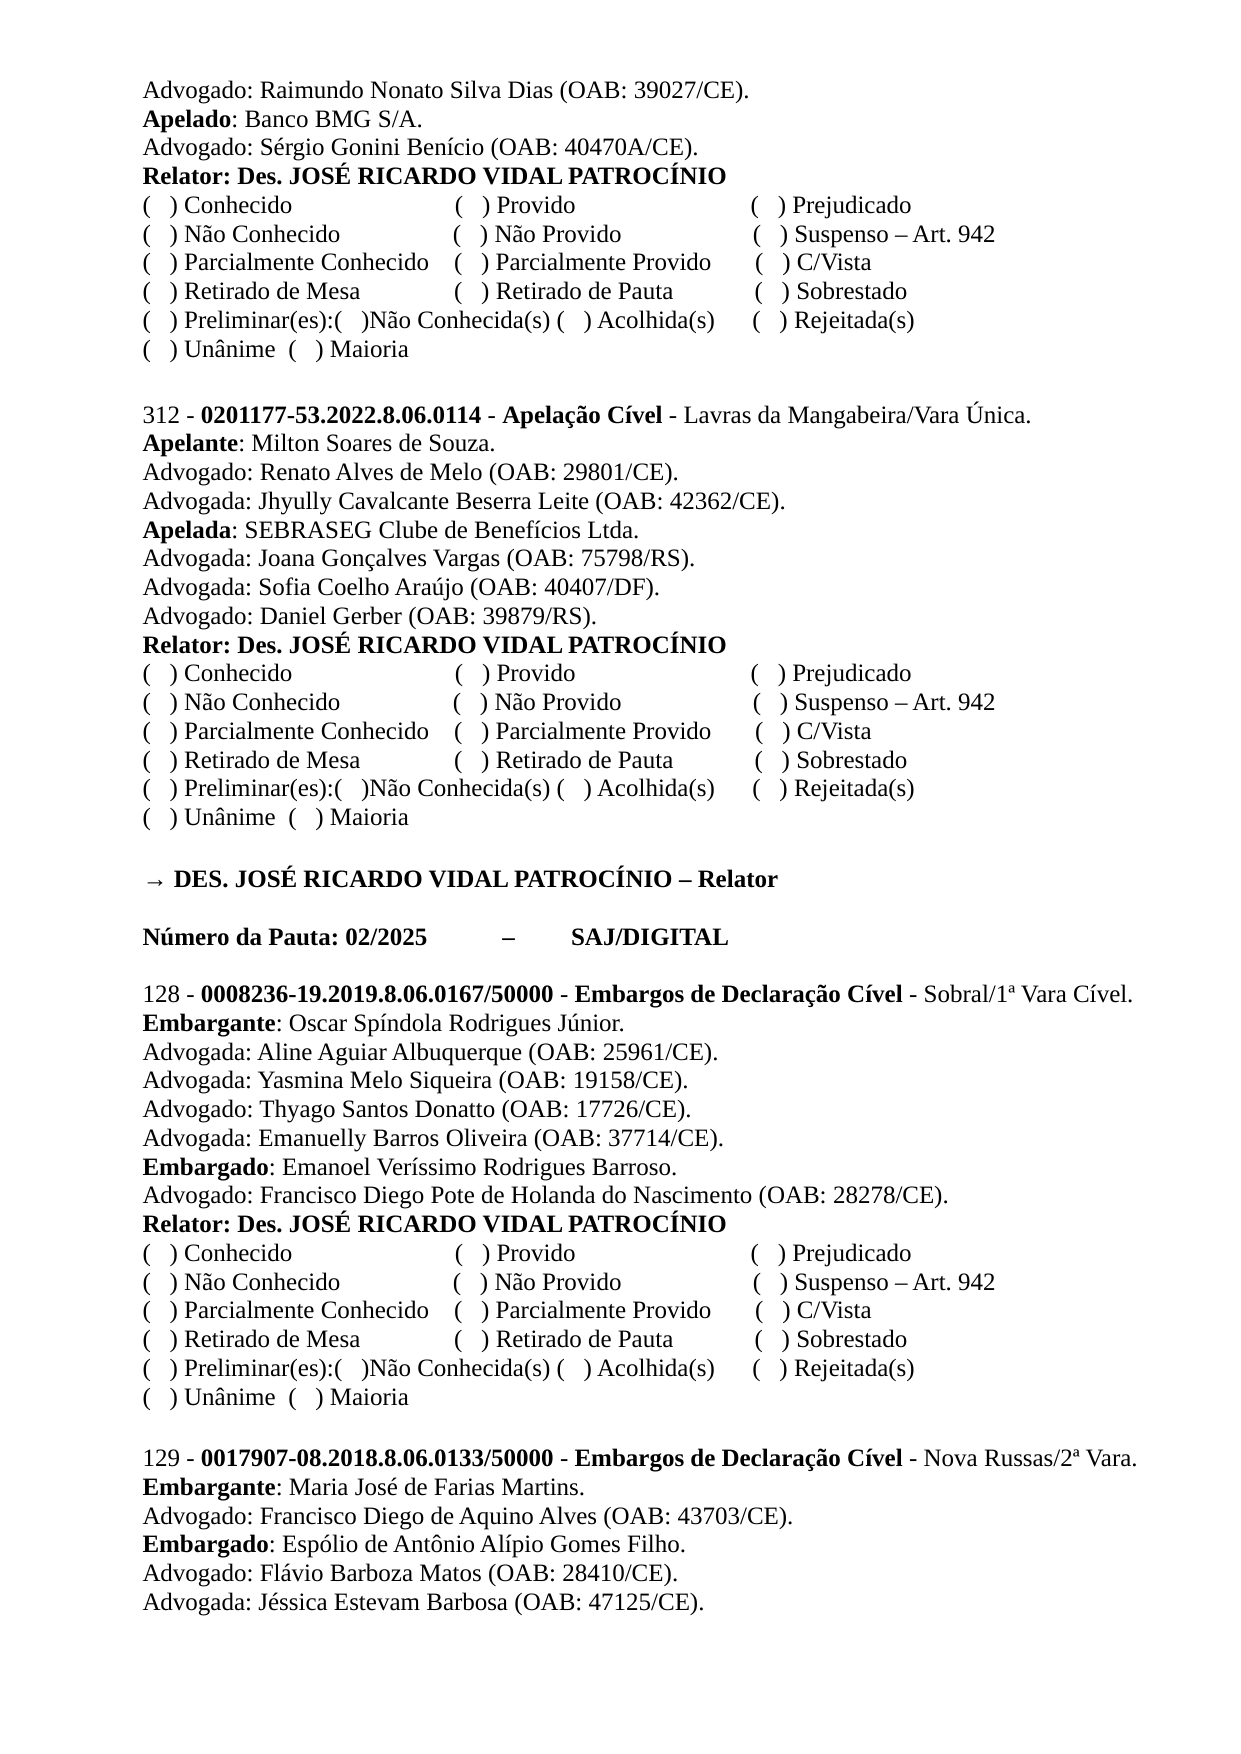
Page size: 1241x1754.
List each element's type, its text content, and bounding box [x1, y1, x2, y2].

text ( ) Não Conhecido ( ) Não Provido ( ) Suspenso – Art. 942 [142, 1267, 1158, 1295]
text Advogada: Sofia Coelho Araújo (OAB: 40407/DF). [142, 572, 1141, 601]
text Advogado: Daniel Gerber (OAB: 39879/RS). [142, 601, 1141, 630]
text Advogado: Sérgio Gonini Benício (OAB: 40470A/CE). [142, 132, 1141, 161]
text ( ) Retirado de Mesa ( ) Retirado de Pauta ( ) Sobrestado [142, 1324, 1158, 1353]
text 312 - 0201177-53.2022.8.06.0114 - Apelação Cível - Lavras da Mangabeira/Vara Única. [142, 400, 1141, 428]
text 128 - 0008236-19.2019.8.06.0167/50000 - Embargos de Declaração Cível - Sobral/1ª Vara Cível. [142, 979, 1141, 1008]
text ( ) Parcialmente Conhecido ( ) Parcialmente Provido ( ) C/Vista [142, 1295, 1158, 1324]
text Relator: Des. JOSÉ RICARDO VIDAL PATROCÍNIO [142, 1209, 1141, 1238]
text ( ) Parcialmente Conhecido ( ) Parcialmente Provido ( ) C/Vista [142, 247, 1158, 276]
text ( ) Unânime ( ) Maioria [142, 1382, 1141, 1410]
text ( ) Preliminar(es):( )Não Conhecida(s) ( ) Acolhida(s) ( ) Rejeitada(s) [142, 305, 1158, 334]
text Advogado: Raimundo Nonato Silva Dias (OAB: 39027/CE). [142, 75, 1141, 104]
text Número da Pauta: 02/2025 – SAJ/DIGITAL [142, 922, 1141, 950]
text ( ) Retirado de Mesa ( ) Retirado de Pauta ( ) Sobrestado [142, 276, 1158, 305]
text ( ) Unânime ( ) Maioria [142, 802, 1141, 831]
text Apelado: Banco BMG S/A. [142, 104, 1141, 132]
text Advogado: Flávio Barboza Matos (OAB: 28410/CE). [142, 1558, 1141, 1587]
text Embargado: Espólio de Antônio Alípio Gomes Filho. [142, 1529, 1141, 1558]
text Relator: Des. JOSÉ RICARDO VIDAL PATROCÍNIO [142, 630, 1141, 658]
text ( ) Conhecido ( ) Provido ( ) Prejudicado [142, 190, 1141, 219]
text Embargado: Emanoel Veríssimo Rodrigues Barroso. [142, 1152, 1141, 1180]
text Advogada: Yasmina Melo Siqueira (OAB: 19158/CE). [142, 1065, 1141, 1094]
text Advogada: Emanuelly Barros Oliveira (OAB: 37714/CE). [142, 1123, 1141, 1152]
text ( ) Preliminar(es):( )Não Conhecida(s) ( ) Acolhida(s) ( ) Rejeitada(s) [142, 1353, 1158, 1382]
text Advogada: Joana Gonçalves Vargas (OAB: 75798/RS). [142, 543, 1141, 572]
text ( ) Retirado de Mesa ( ) Retirado de Pauta ( ) Sobrestado [142, 745, 1158, 773]
text 129 - 0017907-08.2018.8.06.0133/50000 - Embargos de Declaração Cível - Nova Russas/2ª Vara. [142, 1443, 1141, 1472]
text Apelada: SEBRASEG Clube de Benefícios Ltda. [142, 515, 1141, 543]
text → DES. JOSÉ RICARDO VIDAL PATROCÍNIO – Relator [142, 864, 1141, 893]
text Embargante: Oscar Spíndola Rodrigues Júnior. [142, 1008, 1141, 1037]
text Advogado: Francisco Diego de Aquino Alves (OAB: 43703/CE). [142, 1501, 1141, 1529]
text Advogada: Jéssica Estevam Barbosa (OAB: 47125/CE). [142, 1587, 1141, 1616]
text Advogado: Francisco Diego Pote de Holanda do Nascimento (OAB: 28278/CE). [142, 1180, 1141, 1209]
text ( ) Não Conhecido ( ) Não Provido ( ) Suspenso – Art. 942 [142, 687, 1158, 716]
text ( ) Não Conhecido ( ) Não Provido ( ) Suspenso – Art. 942 [142, 219, 1158, 247]
text Relator: Des. JOSÉ RICARDO VIDAL PATROCÍNIO [142, 161, 1141, 190]
text ( ) Conhecido ( ) Provido ( ) Prejudicado [142, 1238, 1141, 1267]
text Advogada: Aline Aguiar Albuquerque (OAB: 25961/CE). [142, 1037, 1141, 1065]
text Advogado: Thyago Santos Donatto (OAB: 17726/CE). [142, 1094, 1141, 1123]
text ( ) Unânime ( ) Maioria [142, 334, 1141, 362]
text Advogada: Jhyully Cavalcante Beserra Leite (OAB: 42362/CE). [142, 486, 1141, 515]
text Advogado: Renato Alves de Melo (OAB: 29801/CE). [142, 457, 1141, 486]
text ( ) Conhecido ( ) Provido ( ) Prejudicado [142, 658, 1141, 687]
text Embargante: Maria José de Farias Martins. [142, 1472, 1141, 1501]
text ( ) Parcialmente Conhecido ( ) Parcialmente Provido ( ) C/Vista [142, 716, 1158, 745]
text Apelante: Milton Soares de Souza. [142, 428, 1141, 457]
text ( ) Preliminar(es):( )Não Conhecida(s) ( ) Acolhida(s) ( ) Rejeitada(s) [142, 773, 1158, 802]
